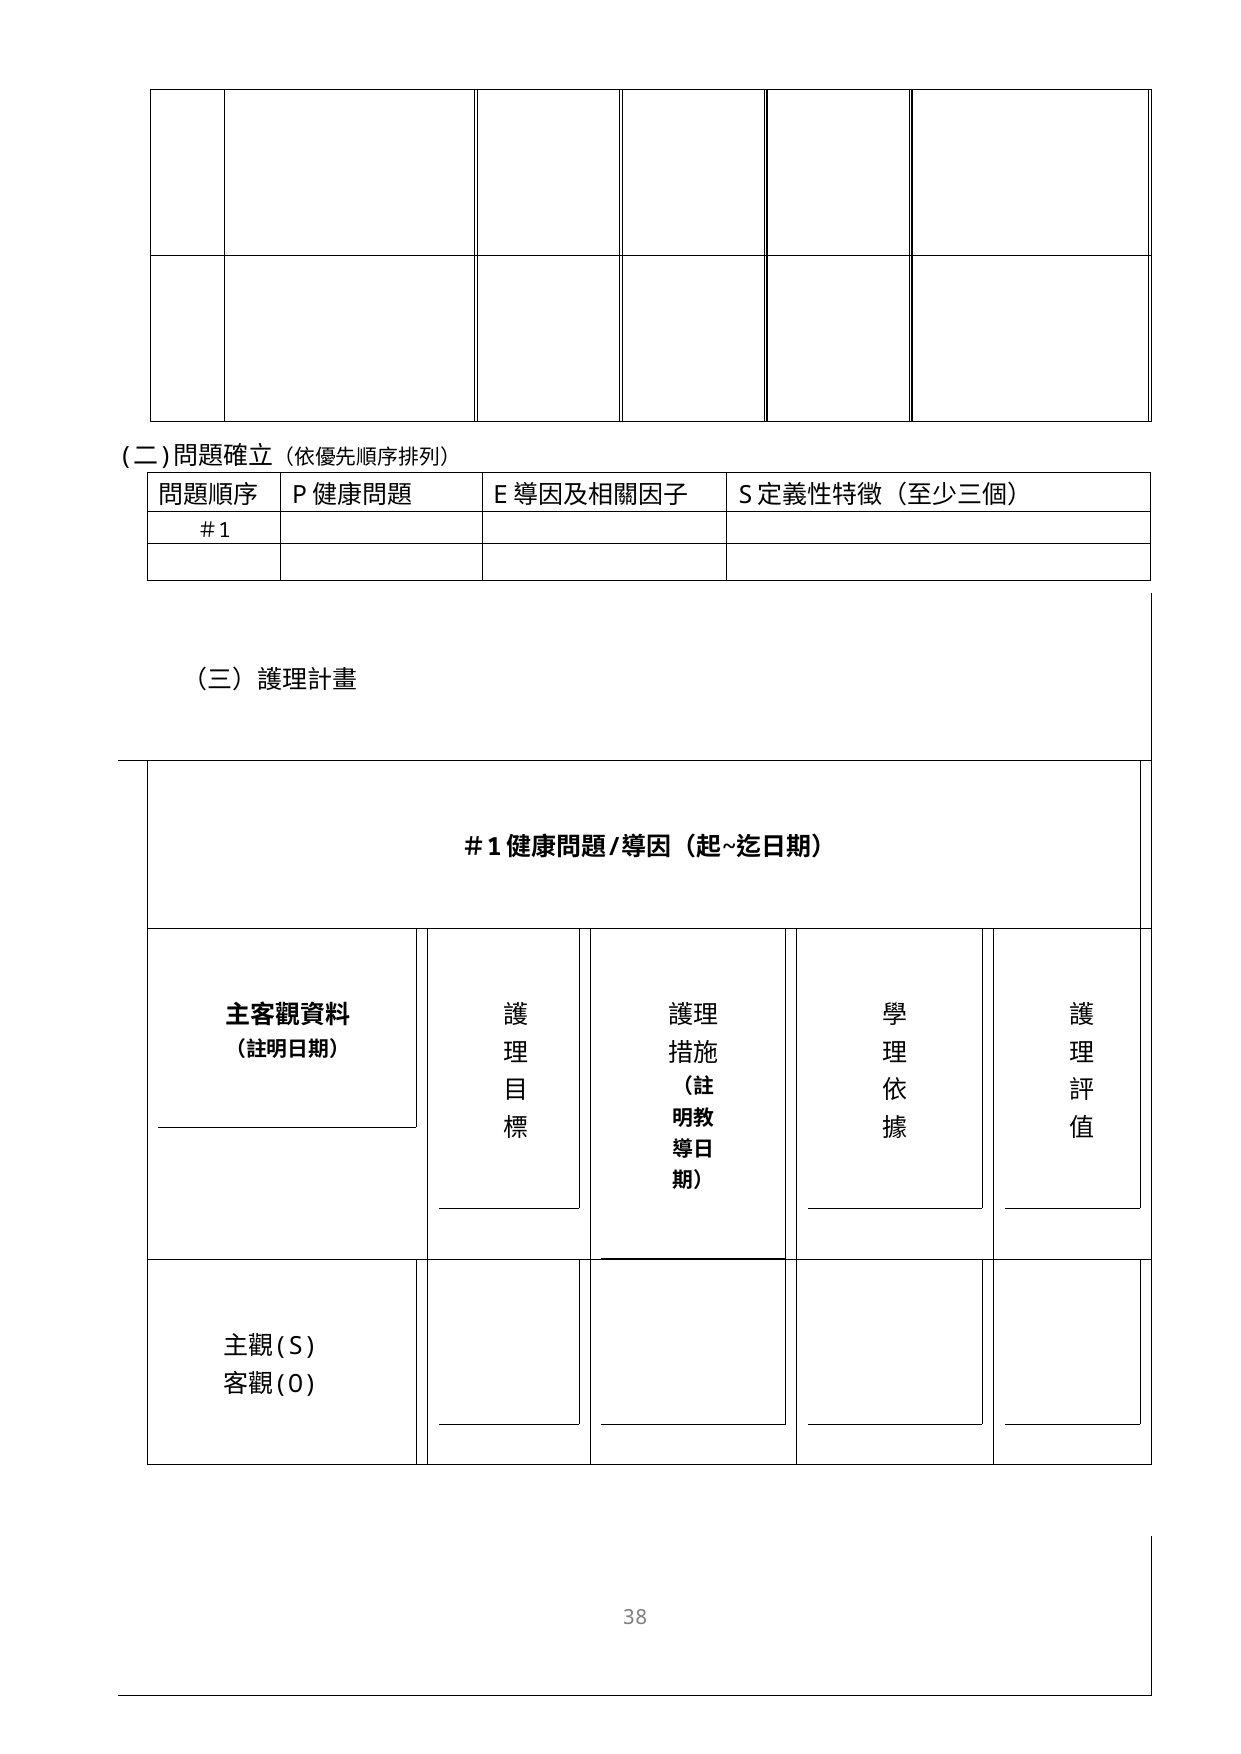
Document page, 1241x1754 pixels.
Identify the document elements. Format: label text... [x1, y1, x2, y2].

table_cell [483, 512, 726, 543]
table_header [1141, 761, 1151, 928]
table_cell 主觀(S) 客觀(O) [148, 1260, 416, 1464]
table_header P健康問題 [281, 473, 482, 511]
table_cell 護理目標 [428, 929, 590, 1258]
table_cell [623, 90, 764, 255]
table_cell [768, 256, 909, 421]
table_cell [797, 1260, 993, 1464]
table_cell 學理依據 [797, 929, 993, 1258]
table_header 問題順序 [148, 473, 280, 511]
table_cell [151, 90, 224, 255]
table_cell [478, 256, 619, 421]
table_cell [994, 1260, 1151, 1464]
table_header ＃1健康問題/導因（起~迄日期） [148, 761, 1140, 928]
table_cell [151, 256, 224, 421]
table_header S定義性特徵（至少三個） [727, 473, 1150, 511]
table_cell [727, 544, 1150, 579]
table_cell [913, 90, 1148, 255]
table_cell [225, 90, 474, 255]
table_cell 護理評值 [994, 929, 1151, 1258]
table_cell 主客觀資料（註明日期） [148, 929, 427, 1258]
table_cell ＃1 [148, 512, 280, 543]
table_cell [281, 544, 482, 579]
table_cell [913, 256, 1148, 421]
table_cell [417, 1260, 427, 1464]
table_cell [225, 256, 474, 421]
table_cell [148, 544, 280, 579]
subtitle (二)問題確立（依優先順序排列） [118, 434, 1152, 472]
table_cell [591, 1260, 796, 1464]
table_cell [483, 544, 726, 579]
table_cell [623, 256, 764, 421]
table_cell [478, 90, 619, 255]
table_cell [768, 90, 909, 255]
table_cell [428, 1260, 590, 1464]
table_cell [727, 512, 1150, 543]
subtitle （三）護理計畫 [118, 593, 1151, 760]
table_cell [281, 512, 482, 543]
table_cell [786, 929, 796, 1258]
table_header E導因及相關因子 [483, 473, 726, 511]
table_cell 護理措施 （註明教導日期） [591, 929, 785, 1258]
